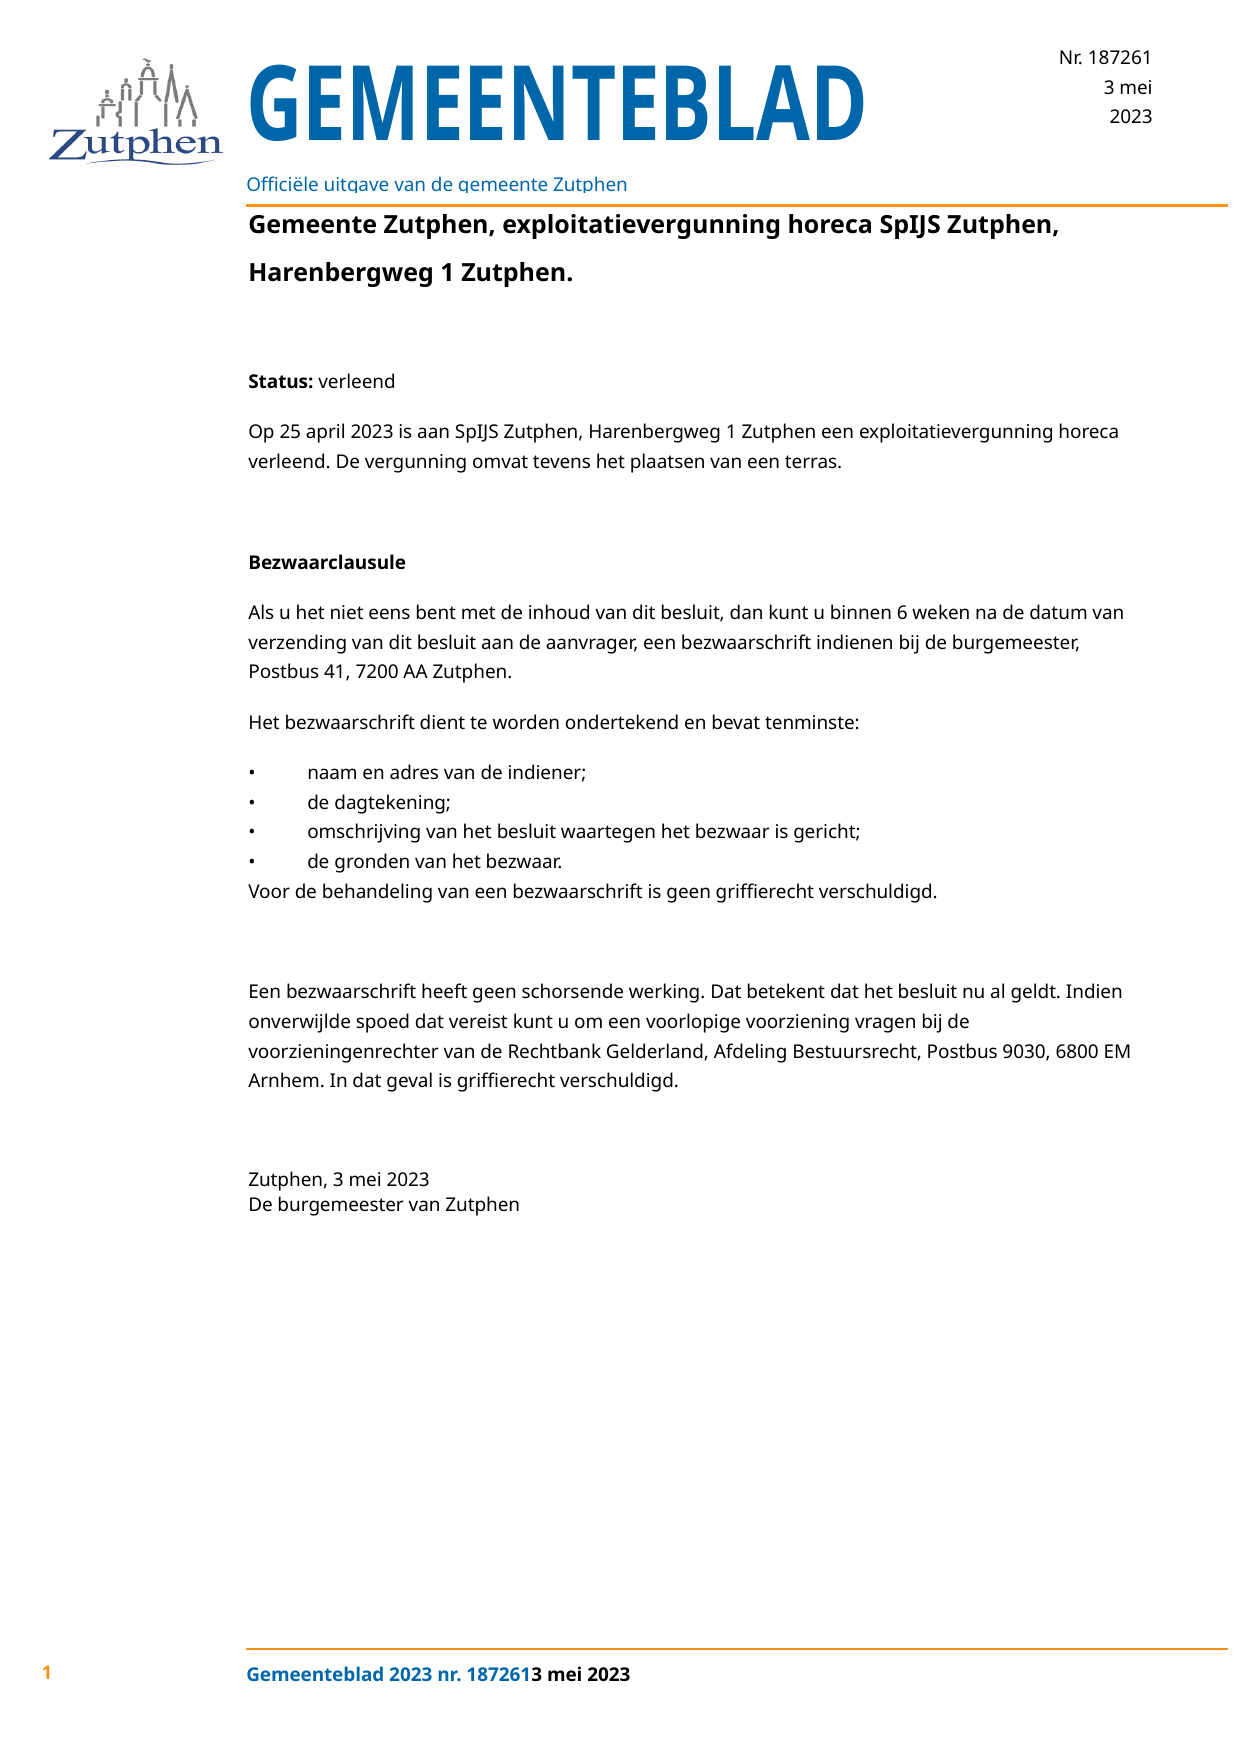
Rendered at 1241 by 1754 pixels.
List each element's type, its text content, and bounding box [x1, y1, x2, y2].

list de gronden van het bezwaar. [248, 848, 1152, 874]
text Gemeente Zutphen, exploitatievergunning horeca SpIJS Zutphen, Harenbergweg 1 Zutphen. [248, 207, 1152, 288]
text De burgemeester van Zutphen [248, 1191, 1152, 1217]
text Op 25 april 2023 is aan SpIJS Zutphen, Harenbergweg 1 Zutphen een exploitatievergunning horeca verleend. De vergunning omvat tevens het plaatsen van een terras. [248, 419, 1152, 474]
text Het bezwaarschrift dient te worden ondertekend en bevat tenminste: [248, 709, 1152, 735]
text Zutphen, 3 mei 2023 [248, 1166, 1152, 1191]
text Status: verleend [248, 368, 1152, 394]
list omschrijving van het besluit waartegen het bezwaar is gericht; [248, 819, 1152, 844]
text Als u het niet eens bent met de inhoud van dit besluit, dan kunt u binnen 6 weken na de datum van verzending van dit besluit aan de aanvrager, een bezwaarschrift indienen bij de burgemeester, Postbus 41, 7200 AA Zutphen. [248, 599, 1152, 684]
picture [41, 47, 231, 172]
text Een bezwaarschrift heeft geen schorsende werking. Dat betekent dat het besluit nu al geldt. Indien onverwijlde spoed dat vereist kunt u om een voorlopige voorziening vragen bij de voorzieningenrechter van de Rechtbank Gelderland, Afdeling Bestuursrecht, Postbus 9030, 6800 EM Arnhem. In dat geval is griffierecht verschuldigd. [248, 979, 1152, 1093]
list de dagtekening; [248, 789, 1152, 815]
text Voor de behandeling van een bezwaarschrift is geen griffierecht verschuldigd. [248, 878, 1152, 904]
text Bezwaarclausule [248, 549, 1152, 575]
list naam en adres van de indiener; [248, 759, 1152, 785]
